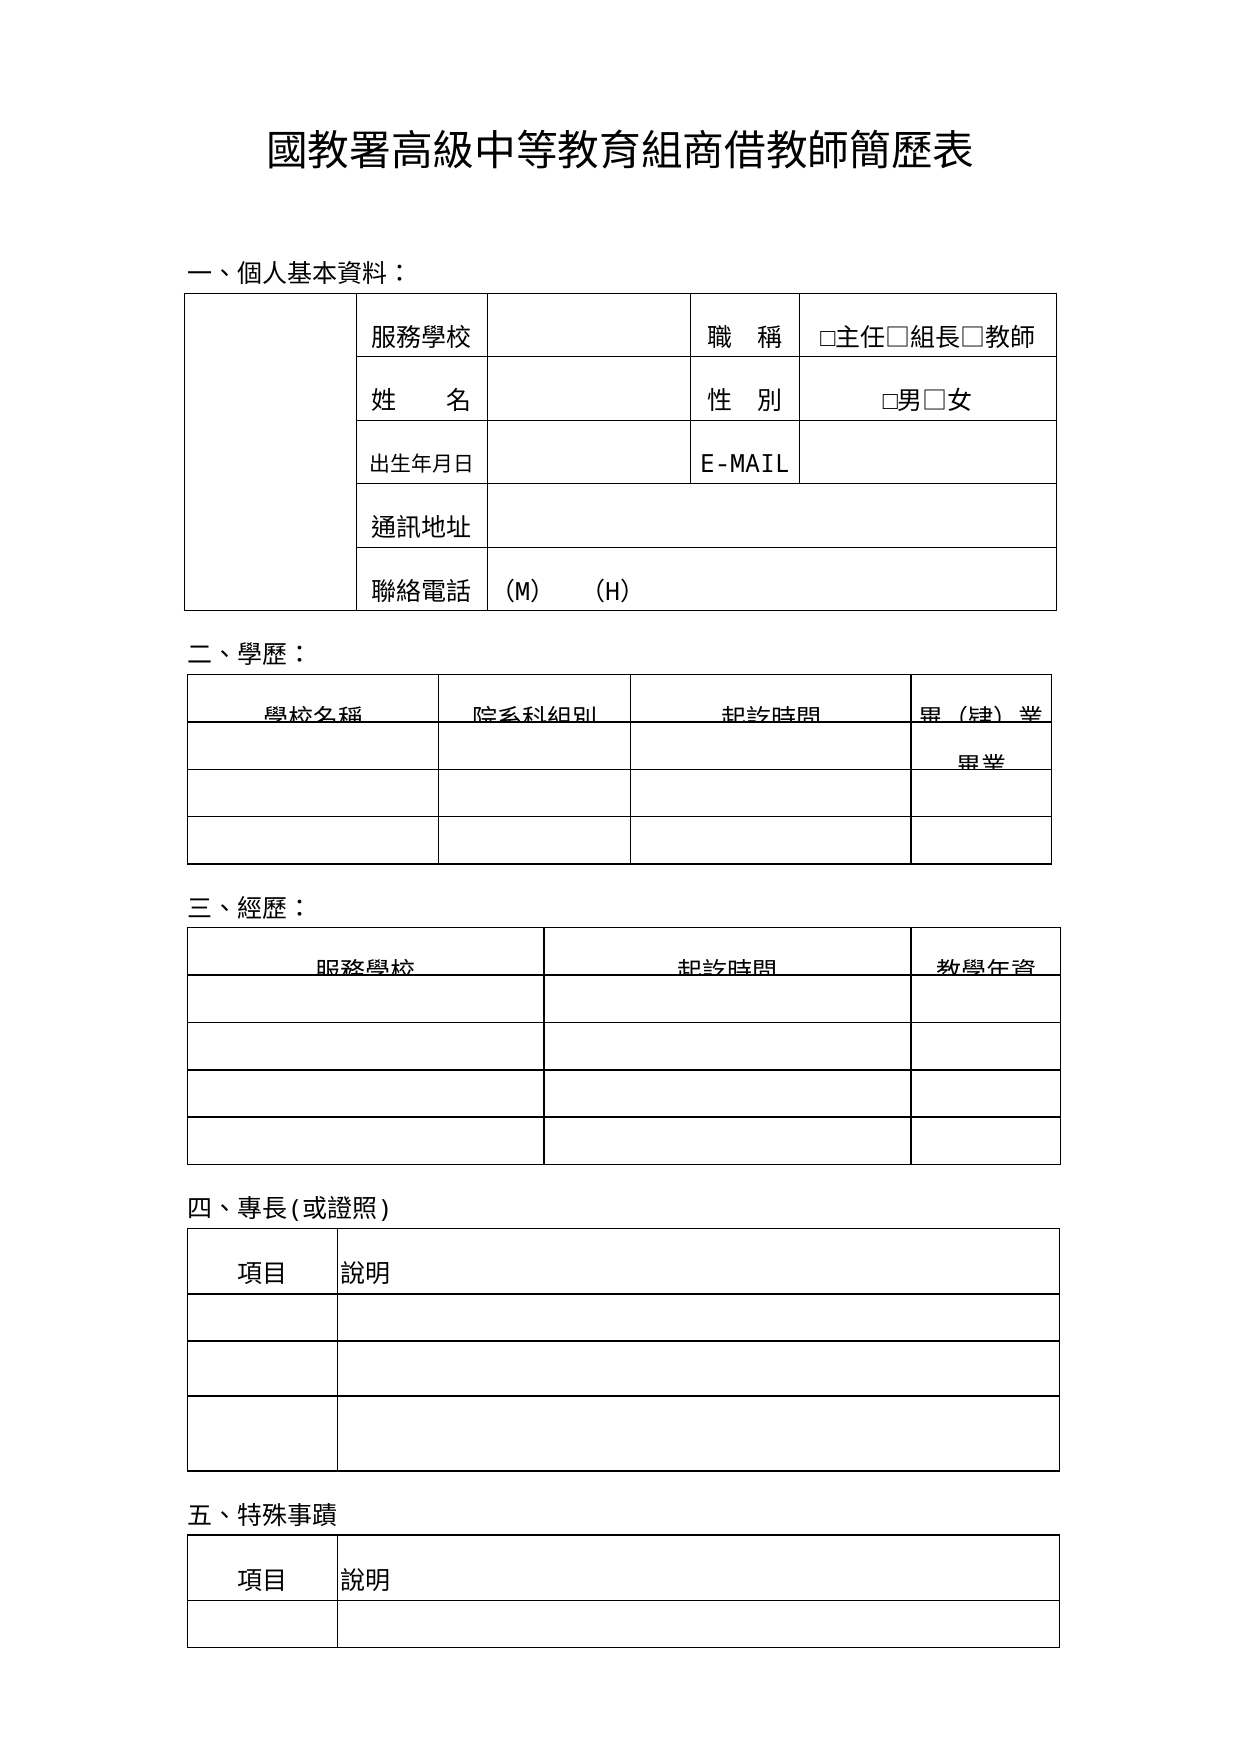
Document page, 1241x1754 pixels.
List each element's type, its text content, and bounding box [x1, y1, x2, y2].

text 二、學歷： [187, 611, 1053, 674]
table_cell E-MAIL [691, 421, 799, 483]
table_cell [912, 1118, 1060, 1163]
table_cell [912, 1071, 1060, 1116]
table_header □主任□組長□教師 [800, 294, 1056, 356]
table_header 項目 [188, 1229, 337, 1293]
table_cell [912, 1023, 1060, 1069]
table_cell [545, 1023, 910, 1069]
table_cell [631, 723, 910, 768]
text 五、特殊事蹟 [187, 1472, 1053, 1534]
table_cell [488, 357, 690, 420]
table_cell 通訊地址 [357, 484, 487, 547]
table_cell [488, 484, 1056, 547]
table_header [488, 294, 690, 356]
table_cell [439, 723, 630, 768]
table_cell [338, 1601, 1059, 1647]
table_cell [188, 817, 438, 863]
text 國教署高級中等教育組商借教師簡歷表 [187, 105, 1053, 168]
table_cell [338, 1397, 1059, 1470]
table_cell [545, 976, 910, 1022]
table_cell 姓 名 [357, 357, 487, 420]
table_header 職 稱 [691, 294, 799, 356]
table_cell [631, 817, 910, 863]
text 三、經歷： [187, 864, 1053, 927]
table_cell [800, 421, 1056, 483]
table_cell [912, 976, 1060, 1022]
table_cell □男□女 [800, 357, 1056, 420]
table_cell [188, 1118, 543, 1163]
table_header 教學年資 [912, 928, 1060, 974]
table_header [185, 294, 356, 610]
table_header 服務學校 [188, 928, 543, 974]
table_cell [912, 817, 1051, 863]
table_cell 出生年月日 [357, 421, 487, 483]
table_cell 性 別 [691, 357, 799, 420]
table_cell [439, 817, 630, 863]
table_header 學校名稱 [188, 675, 438, 721]
text 四、專長(或證照) [187, 1165, 1053, 1228]
table_cell [545, 1071, 910, 1116]
table_header 畢（肄）業 [912, 675, 1051, 721]
table_header 說明 [338, 1229, 1059, 1293]
table_cell 聯絡電話 [357, 548, 487, 610]
table_header 服務學校 [357, 294, 487, 356]
table_cell [188, 976, 543, 1022]
table_cell [188, 1071, 543, 1116]
table_cell [188, 1397, 337, 1470]
table_cell [631, 770, 910, 816]
table_cell [338, 1342, 1059, 1395]
table_cell [188, 1601, 337, 1647]
text 一、個人基本資料： [187, 230, 1053, 293]
table_cell [188, 1295, 337, 1340]
table_cell [912, 770, 1051, 816]
table_cell [188, 723, 438, 768]
table_cell 畢業 [912, 723, 1051, 768]
table_cell [188, 1023, 543, 1069]
table_cell [488, 421, 690, 483]
table_header 項目 [188, 1536, 337, 1600]
table_header 說明 [338, 1536, 1059, 1600]
table_cell [545, 1118, 910, 1163]
table_cell [338, 1295, 1059, 1340]
table_cell [439, 770, 630, 816]
table_header 院系科組別 [439, 675, 630, 721]
table_header 起訖時間 [545, 928, 910, 974]
table_cell [188, 770, 438, 816]
table_cell [188, 1342, 337, 1395]
table_cell （M） （H） [488, 548, 1056, 610]
table_header 起訖時間 年月日～年月日 年月日～年月日 [631, 675, 910, 721]
